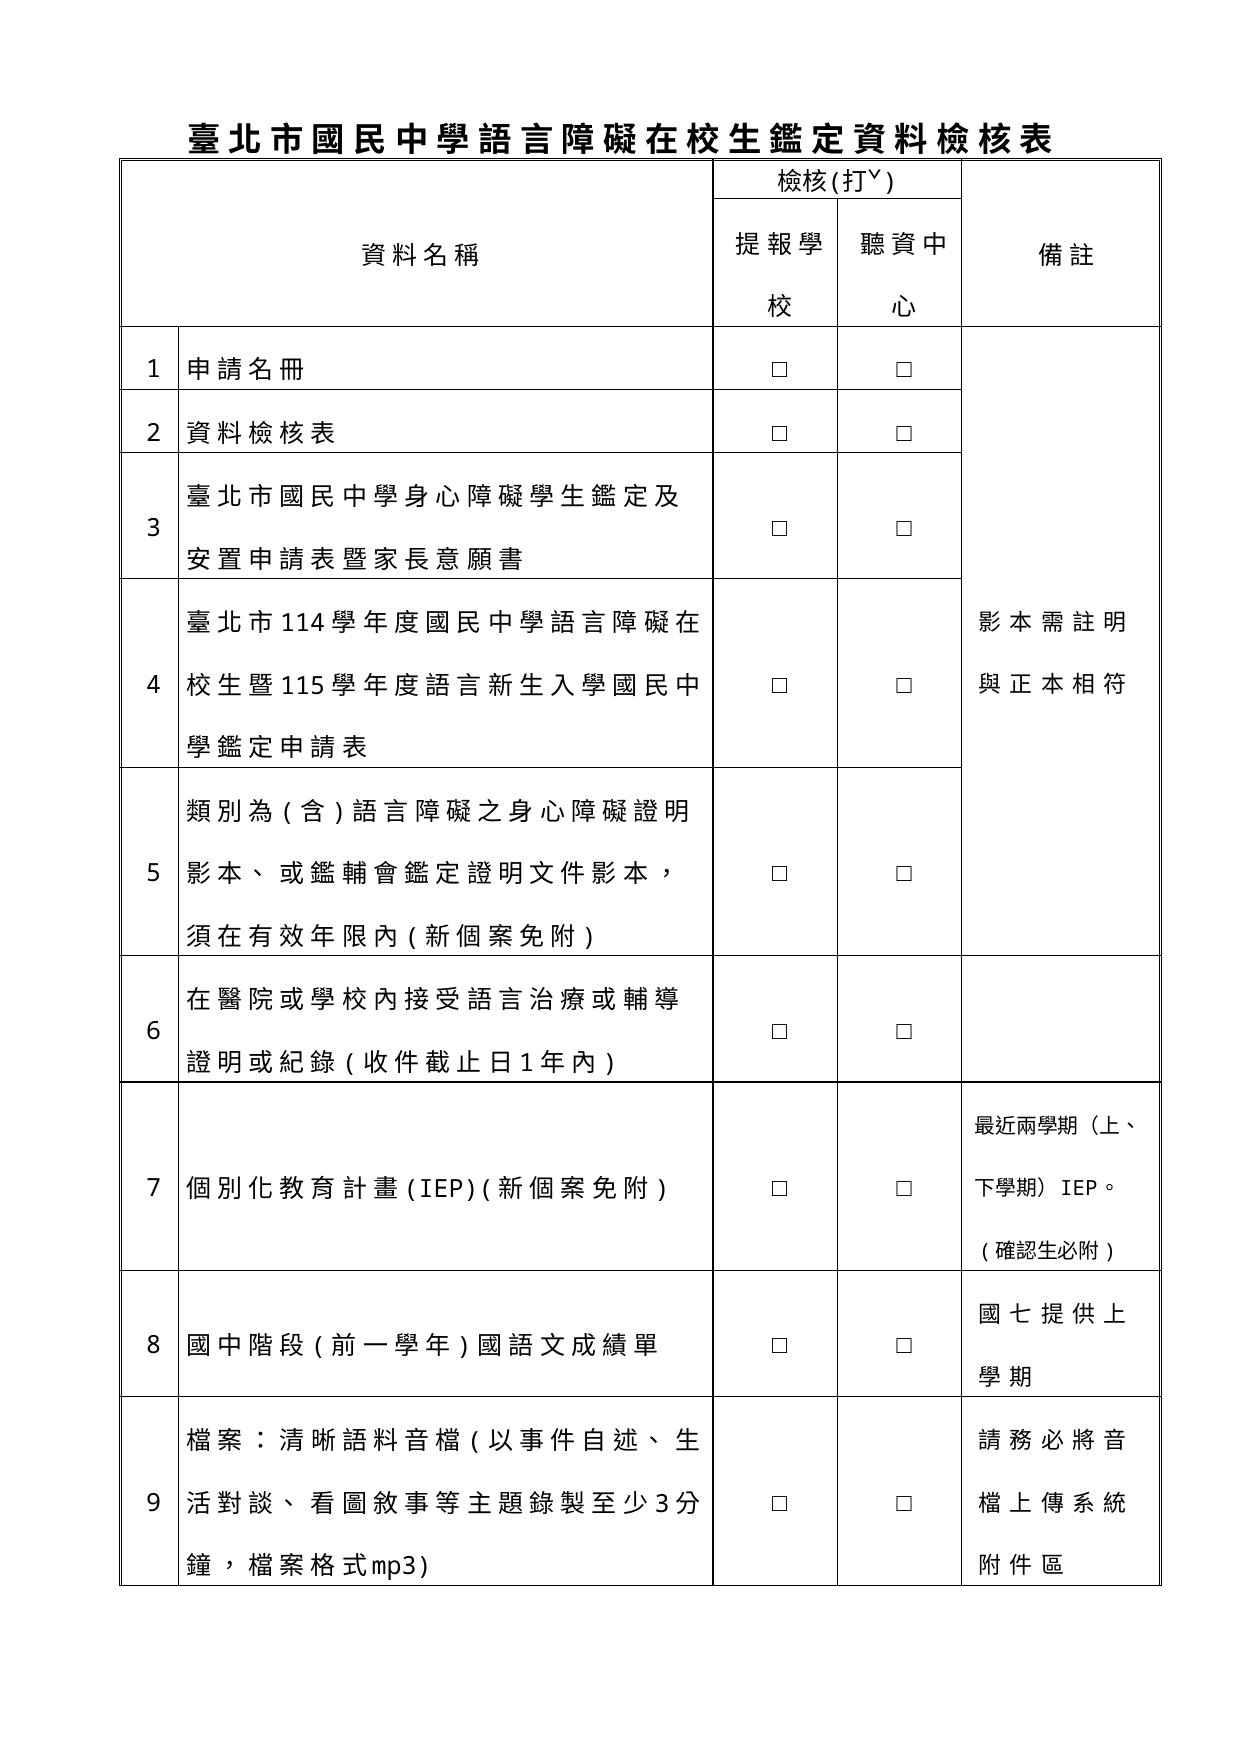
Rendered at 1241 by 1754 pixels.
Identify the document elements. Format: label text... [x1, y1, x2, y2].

table_cell □ [838, 390, 961, 452]
table_cell □ [714, 1271, 837, 1396]
table_cell 臺北市114學年度國民中學語言障礙在校生暨115學年度語言新生入學國民中學鑑定申請表 [179, 579, 712, 767]
table_cell 在醫院或學校內接受語言治療或輔導證明或紀錄(收件截止日1年內) [179, 956, 712, 1081]
table_cell 提報學校 [714, 199, 837, 326]
table_cell 國中階段(前一學年)國語文成績單 [179, 1271, 712, 1396]
table_cell 9 [122, 1397, 178, 1584]
table_cell □ [714, 1083, 837, 1270]
table_header 資料名稱 [122, 161, 712, 326]
table_cell □ [714, 327, 837, 389]
table_cell □ [838, 768, 961, 955]
table_cell □ [714, 579, 837, 767]
table_cell 國七提供上學期 [962, 1271, 1159, 1396]
table_cell 檔案：清晰語料音檔(以事件自述、生活對談、看圖敘事等主題錄製至少3分鐘，檔案格式mp3) [179, 1397, 712, 1584]
table_cell □ [714, 390, 837, 452]
table_cell 6 [122, 956, 178, 1081]
table_cell 7 [122, 1083, 178, 1270]
table_cell [962, 956, 1159, 1081]
table_cell 3 [122, 453, 178, 578]
table_cell 8 [122, 1271, 178, 1396]
table_cell □ [714, 768, 837, 955]
table_cell 5 [122, 768, 178, 955]
table_cell □ [714, 453, 837, 578]
table_cell 1 [122, 327, 178, 389]
table_cell 類別為(含)語言障礙之身心障礙證明影本、或鑑輔會鑑定證明文件影本，須在有效年限內(新個案免附) [179, 768, 712, 955]
table_cell 2 [122, 390, 178, 452]
text 臺北市國民中學語言障礙在校生鑑定資料檢核表 [120, 96, 1120, 158]
table_cell □ [714, 956, 837, 1081]
table_cell 影本需註明與正本相符 [962, 327, 1159, 955]
table_cell □ [838, 1083, 961, 1270]
table_cell 最近兩學期（上、下學期）IEP。(確認生必附) [962, 1083, 1159, 1270]
table_cell 資料檢核表 [179, 390, 712, 452]
table_cell 聽資中心 [838, 199, 961, 326]
table_cell 申請名冊 [179, 327, 712, 389]
table_cell 個別化教育計畫(IEP)(新個案免附) [179, 1083, 712, 1270]
table_cell □ [838, 579, 961, 767]
table_cell □ [838, 453, 961, 578]
table_cell □ [838, 1271, 961, 1396]
table_cell □ [714, 1397, 837, 1584]
table_header 備註 [962, 161, 1159, 326]
table_cell 臺北市國民中學身心障礙學生鑑定及安置申請表暨家長意願書 [179, 453, 712, 578]
table_cell □ [838, 956, 961, 1081]
table_cell □ [838, 1397, 961, 1584]
table_cell □ [838, 327, 961, 389]
table_header 檢核(打ˇ) [714, 161, 961, 198]
table_cell 4 [122, 579, 178, 767]
table_cell 請務必將音檔上傳系統附件區 [962, 1397, 1159, 1584]
